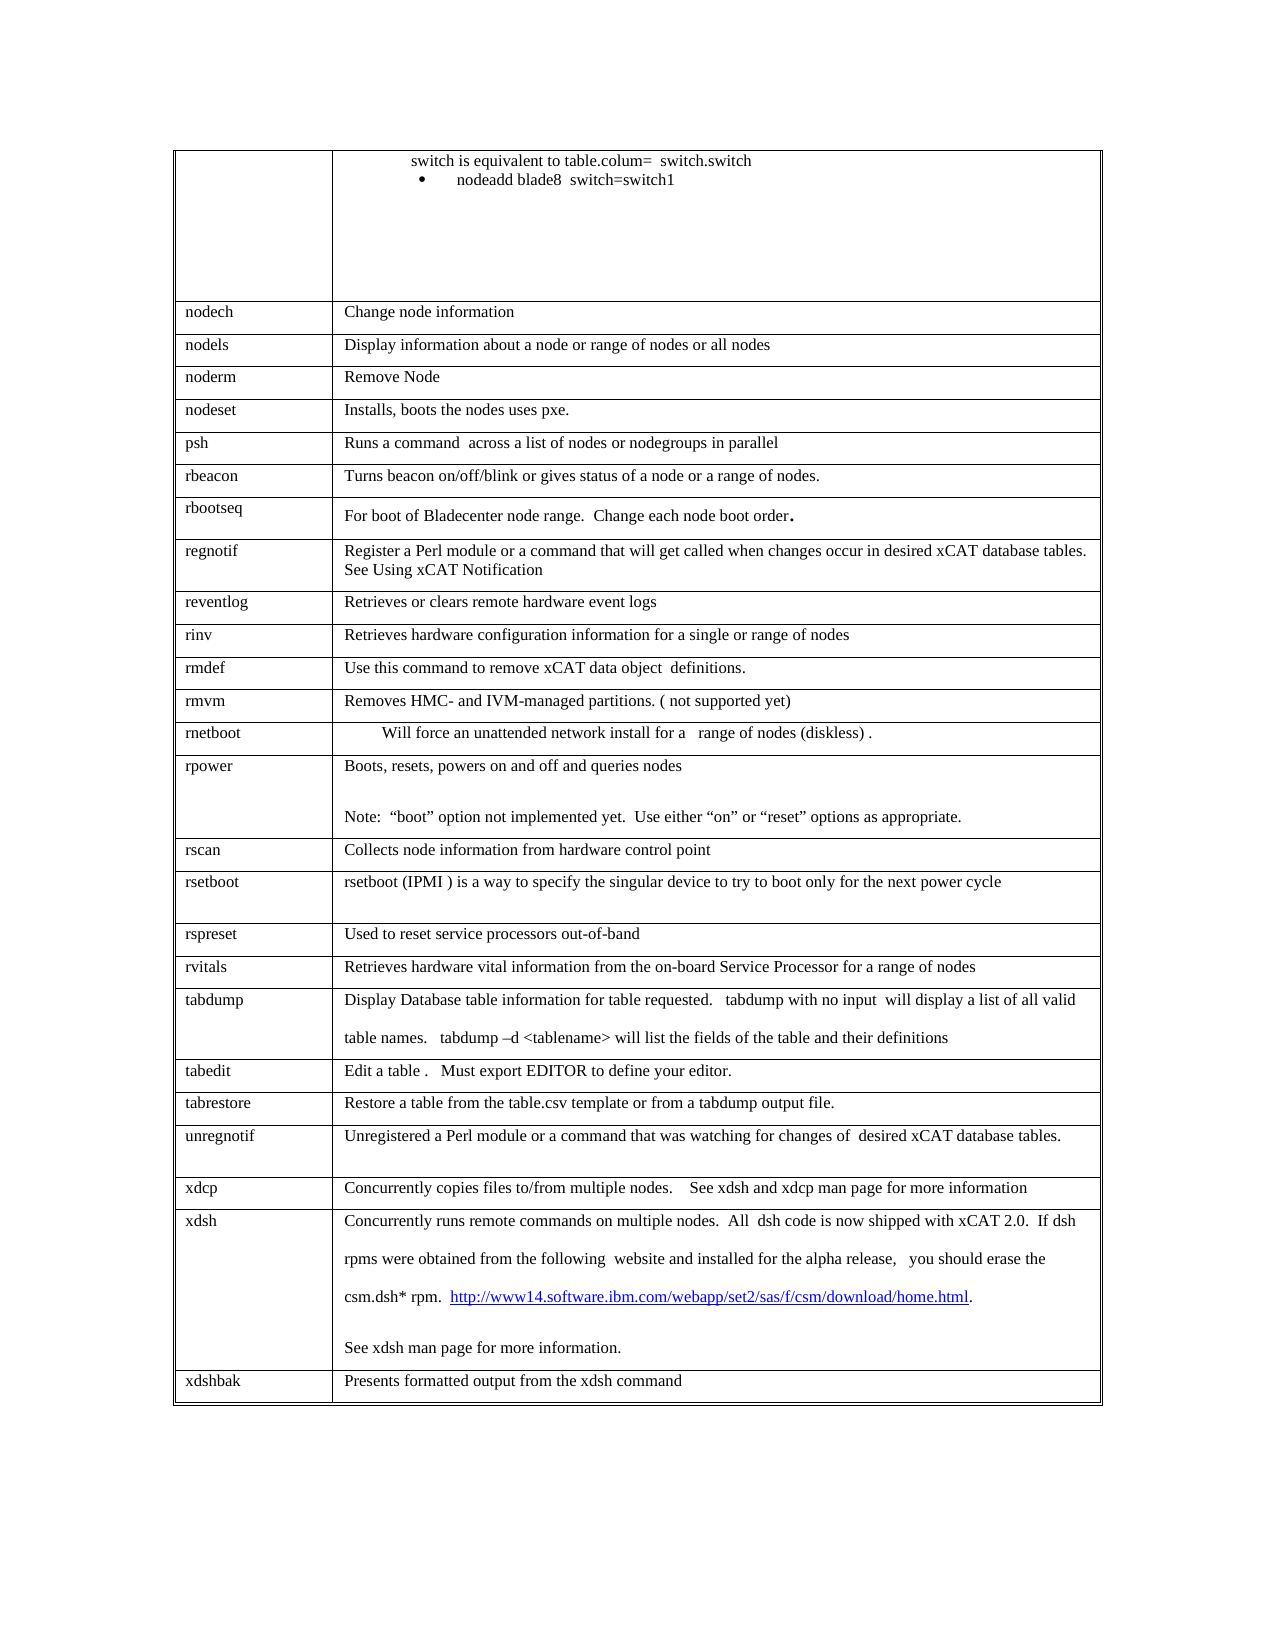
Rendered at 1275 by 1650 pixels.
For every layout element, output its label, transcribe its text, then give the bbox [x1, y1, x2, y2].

table_cell noderm [176, 367, 332, 399]
table_cell nodech [176, 302, 332, 333]
table_cell Display Database table information for table requested. tabdump with no input will display a list of all valid table names. tabdump –d <tablename> will list the fields of the table and their definitions [333, 989, 1100, 1059]
table_cell psh [176, 433, 332, 464]
table_cell rmvm [176, 690, 332, 722]
table_cell Concurrently copies files to/from multiple nodes. See xdsh and xdcp man page for more information [333, 1178, 1100, 1209]
table_cell Turns beacon on/off/blink or gives status of a node or a range of nodes. [333, 465, 1100, 497]
table_cell nodels [176, 335, 332, 366]
table_cell rbeacon [176, 465, 332, 497]
table_cell Change node information [333, 302, 1100, 333]
table_cell rbootseq [176, 498, 332, 539]
table_cell rnetboot [176, 723, 332, 755]
table_cell rscan [176, 839, 332, 871]
table_cell Use this command to remove xCAT data object definitions. [333, 658, 1100, 689]
table_cell [176, 151, 332, 301]
table_cell Removes HMC- and IVM-managed partitions. ( not supported yet) [333, 690, 1100, 722]
table_cell tabrestore [176, 1093, 332, 1125]
table_cell Restore a table from the table.csv template or from a tabdump output file. [333, 1093, 1100, 1125]
table_cell rpower [176, 756, 332, 838]
table_cell Retrieves hardware vital information from the on-board Service Processor for a range of nodes [333, 957, 1100, 988]
table_cell Presents formatted output from the xdsh command [333, 1371, 1100, 1402]
table_cell For boot of Bladecenter node range. Change each node boot order. [333, 498, 1100, 539]
table_cell Will force an unattended network install for a range of nodes (diskless) . [333, 723, 1100, 755]
table_cell unregnotif [176, 1126, 332, 1177]
table_cell Register a Perl module or a command that will get called when changes occur in desired xCAT database tables. See Using xCAT Notification [333, 540, 1100, 591]
table_cell Collects node information from hardware control point [333, 839, 1100, 871]
table_cell rvitals [176, 957, 332, 988]
table_cell tabdump [176, 989, 332, 1059]
table_cell tabedit [176, 1060, 332, 1092]
table_cell Boots, resets, powers on and off and queries nodes Note: “boot” option not implemented yet. Use either “on” or “reset” options as appropriate. [333, 756, 1100, 838]
table_cell Remove Node [333, 367, 1100, 399]
table_cell rspreset [176, 924, 332, 956]
table_cell Unregistered a Perl module or a command that was watching for changes of desired xCAT database tables. [333, 1126, 1100, 1177]
table_cell rsetboot [176, 872, 332, 923]
table_cell nodeset [176, 400, 332, 432]
table_cell Retrieves or clears remote hardware event logs [333, 592, 1100, 624]
table_cell regnotif [176, 540, 332, 591]
table_cell Runs a command across a list of nodes or nodegroups in parallel [333, 433, 1100, 464]
table_cell reventlog [176, 592, 332, 624]
table_cell Used to reset service processors out-of-band [333, 924, 1100, 956]
table_cell rmdef [176, 658, 332, 689]
table_cell Display information about a node or range of nodes or all nodes [333, 335, 1100, 366]
table_cell xdsh [176, 1210, 332, 1369]
table_cell Edit a table . Must export EDITOR to define your editor. [333, 1060, 1100, 1092]
table_cell rinv [176, 625, 332, 657]
table_cell switch is equivalent to table.colum= switch.switch nodeadd blade8 switch=switch1 [333, 151, 1100, 301]
table_cell Installs, boots the nodes uses pxe. [333, 400, 1100, 432]
table_cell Concurrently runs remote commands on multiple nodes. All dsh code is now shipped with xCAT 2.0. If dsh rpms were obtained from the following website and installed for the alpha release, you should erase the csm.dsh* rpm. http://www14.software.ibm.com/webapp/set2/sas/f/csm/download/home.html. See xdsh man page for more information. [333, 1210, 1100, 1369]
table_cell xdshbak [176, 1371, 332, 1402]
table_cell rsetboot (IPMI ) is a way to specify the singular device to try to boot only for the next power cycle [333, 872, 1100, 923]
table_cell Retrieves hardware configuration information for a single or range of nodes [333, 625, 1100, 657]
table_cell xdcp [176, 1178, 332, 1209]
